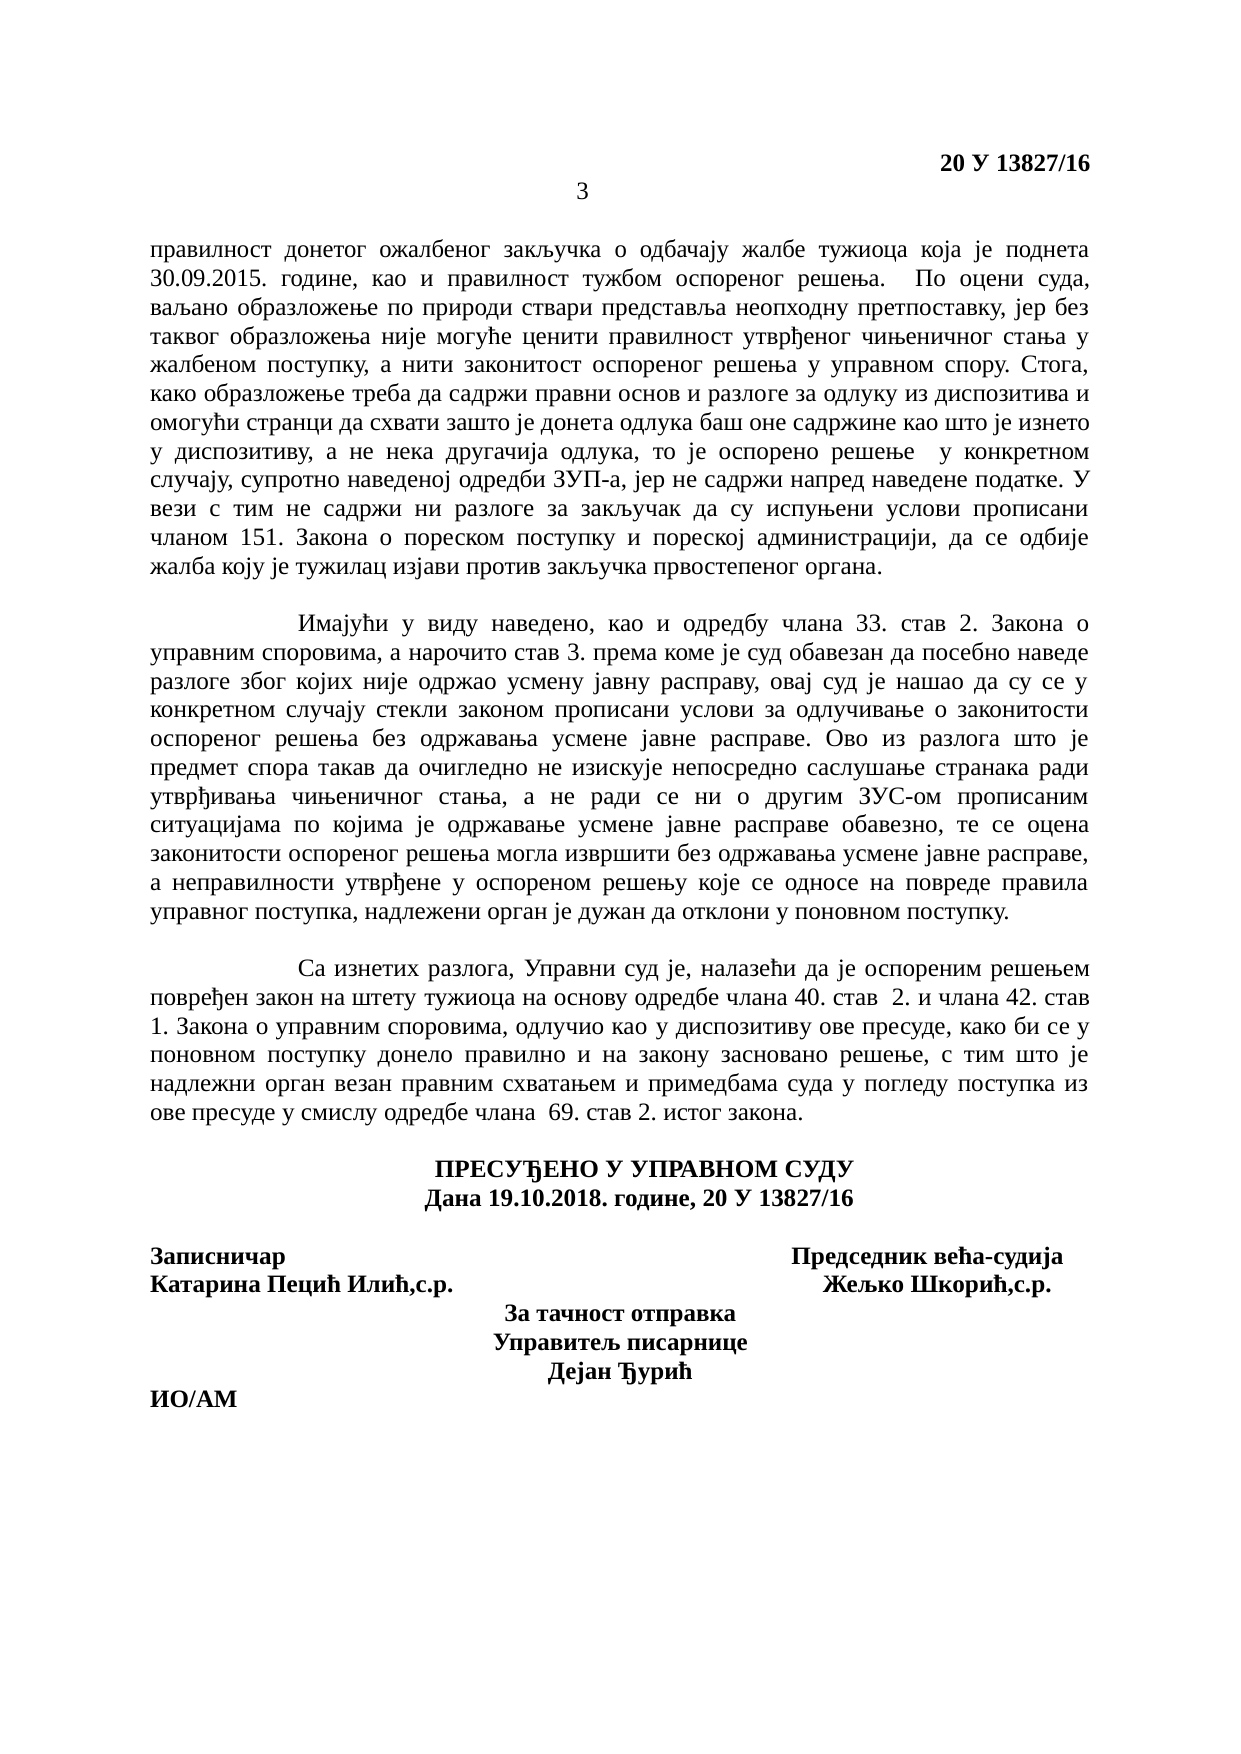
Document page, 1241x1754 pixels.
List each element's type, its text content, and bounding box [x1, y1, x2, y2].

text Катарина Пецић Илић,с.р. Жељко Шкорић,с.р. [150, 1269, 1090, 1298]
text За тачност отправка [150, 1298, 1090, 1327]
text Записничар Председник већа-судија [150, 1241, 1090, 1269]
text ПРЕСУЂЕНО У УПРАВНОМ СУДУ [150, 1154, 1090, 1183]
text Управитељ писарнице [150, 1327, 1090, 1356]
text Дана 19.10.2018. године, 20 У 13827/16 [150, 1183, 1090, 1212]
text правилност донетог ожалбеног закључка о одбачају жалбе тужиоца која је поднета 30.09.2015. године, као и правилност тужбом оспореног решења. По оцени суда, ваљано образложење по природи ствари представља неопходну претпоставку, јер без таквог образложења није могуће ценити правилност утврђеног чињеничног стања у жалбеном поступку, а нити законитост оспореног решења у управном спору. Стога, како образложење треба да садржи правни основ и разлоге за одлуку из диспозитива и омогући странци да схвати зашто је донета одлука баш оне садржине као што је изнето у диспозитиву, а не нека другачија одлука, то је оспорено решење у конкретном случају, супротно наведеној одредби ЗУП-а, јер не садржи напред наведене податке. У вези с тим не садржи ни разлоге за закључак да су испуњени услови прописани чланом 151. Закона о пореском поступку и пореској администрацији, да се одбије жалба коју је тужилац изјави против закључка првостепеног органа. [150, 234, 1090, 579]
text Са изнетих разлога, Управни суд је, налазећи да је оспореним решењем повређен закон на штету тужиоца на основу одредбе члана 40. став 2. и члана 42. став 1. Закона о управним споровима, одлучио као у диспозитиву ове пресуде, како би се у поновном поступку донело правилно и на закону засновано решење, с тим што је надлежни орган везан правним схватањем и примедбама суда у погледу поступка из ове пресуде у смислу одредбе члана 69. став 2. истог закона. [150, 953, 1090, 1126]
text ИО/АМ [150, 1384, 1090, 1413]
text Дејан Ђурић [150, 1356, 1090, 1384]
text Имајући у виду наведено, као и одредбу члана 33. став 2. Закона о управним споровима, а нарочито став 3. према коме је суд обавезан да посебно наведе разлоге због којих није одржао усмену јавну расправу, овај суд је нашао да су се у конкретном случају стекли законом прописани услови за одлучивање о законитости оспореног решења без одржавања усмене јавне расправе. Ово из разлога што је предмет спора такав да очигледно не изискује непосредно саслушање странака ради утврђивања чињеничног стања, а не ради се ни о другим ЗУС-ом прописаним ситуацијама по којима је одржавање усмене јавне расправе обавезно, те се оцена законитости оспореног решења могла извршити без одржавања усмене јавне расправе, а неправилности утврђене у оспореном решењу које се односе на повреде правила управног поступка, надлежени орган је дужан да отклони у поновном поступку. [150, 608, 1090, 924]
